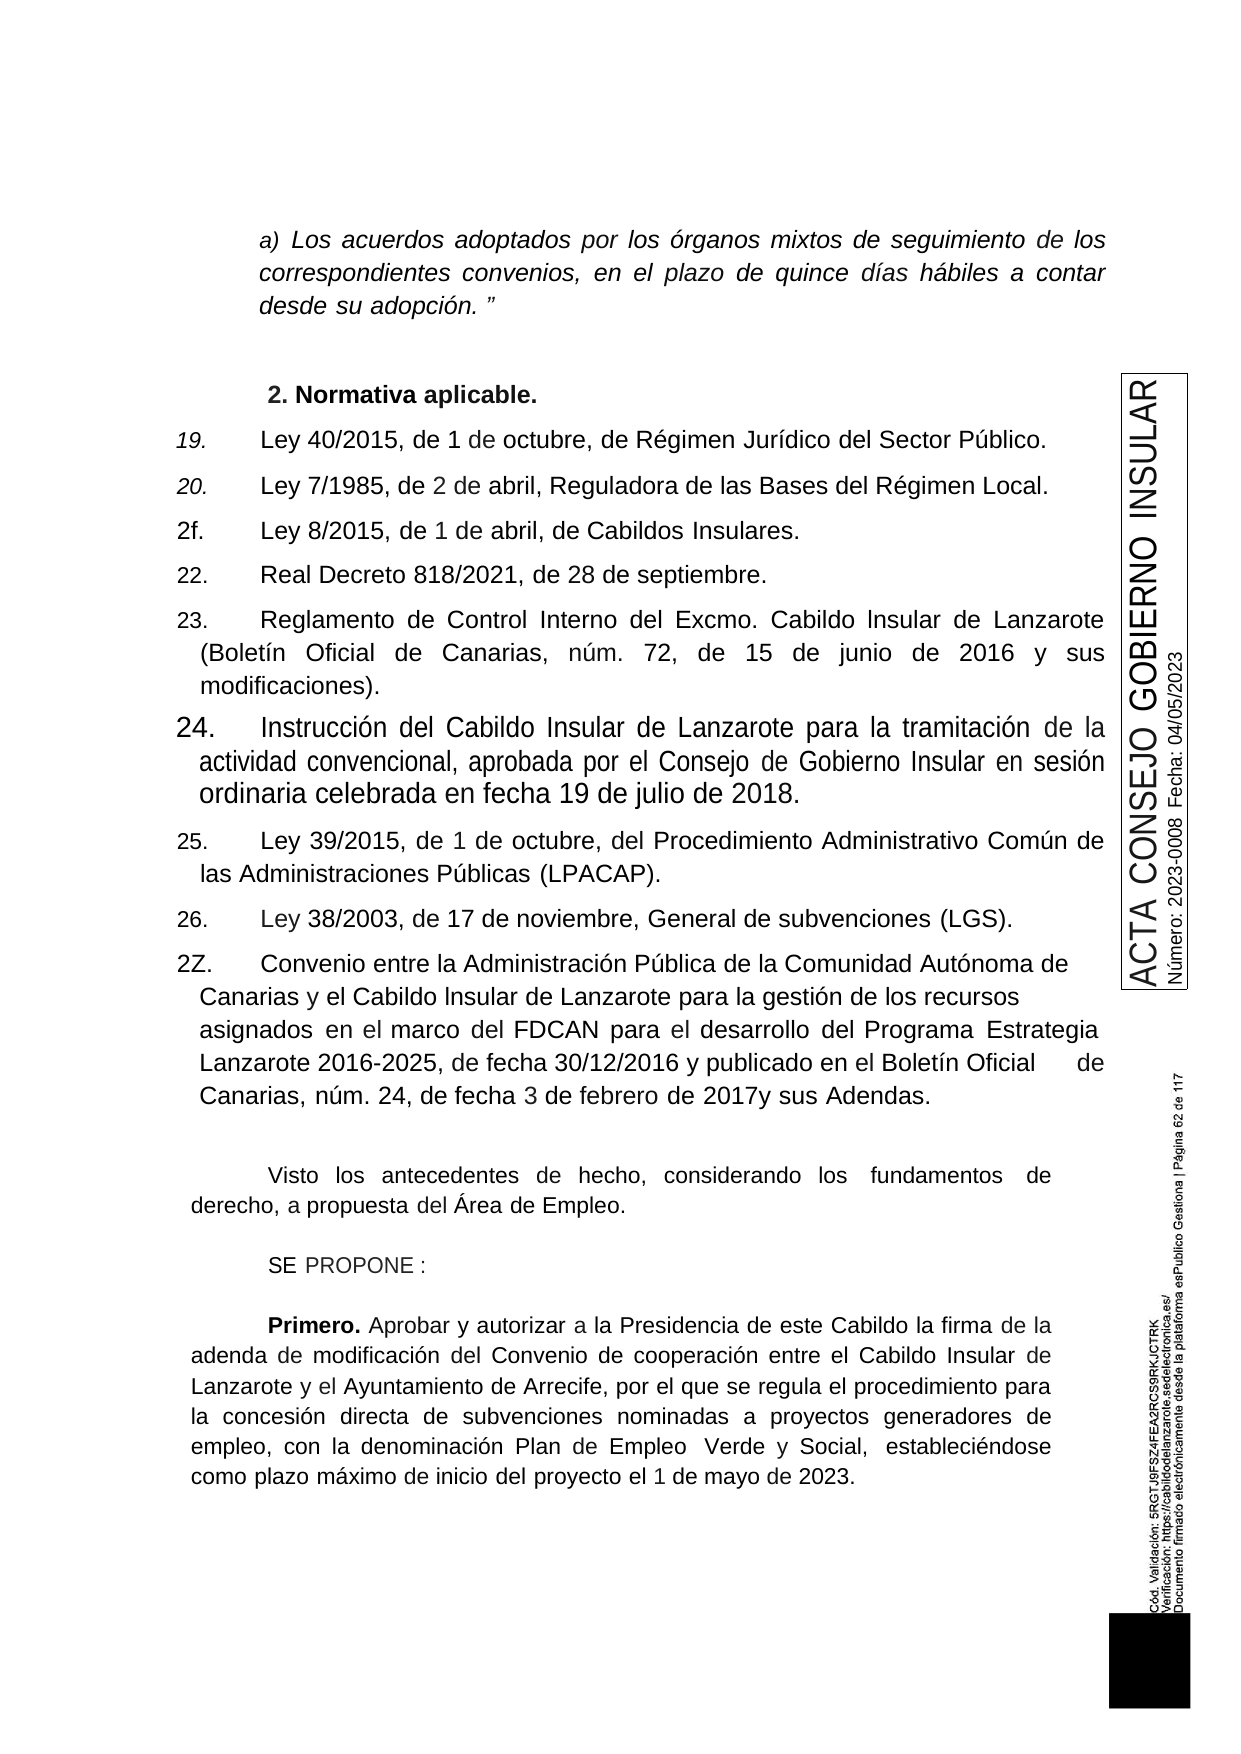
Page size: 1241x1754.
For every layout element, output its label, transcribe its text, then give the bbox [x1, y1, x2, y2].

text 2Z. Convenio entre la Administración Pública de la Comunidad Autónoma de Canarias y el Cabildo lnsular de Lanzarote para la gestión de los recursos asignados en el marco del FDCAN para el desarrollo del Programa Estrategia Lanzarote 2016-2025, de fecha 30/12/2016 y publicado en el Boletín Oficial Canarias, núm. 24, de fecha 3 de febrero de 2017y sus Adendas. [177, 948, 1105, 1109]
list Real Decreto 818/2021, de 28 de septiembre. [177, 560, 1121, 589]
picture [1076, 1051, 1192, 1252]
list Ley 38/2003, de 17 de noviembre, General de subvenciones (LGS). [177, 903, 1121, 932]
text Visto los antecedentes de hecho, considerando los fundamentos de derecho, a propuesta del Área de Empleo. [191, 1162, 1052, 1218]
text ACTA CONSEJO GOBIERNO INSULAR [1122, 376, 1163, 989]
list Reglamento de Control Interno del Excmo. Cabildo lnsular de Lanzarote (Boletín Oficial de Canarias, núm. 72, de 15 de junio de 2016 y sus modificaciones). [177, 605, 1106, 700]
text Número: 2023-0008 Fecha: 04/05/2023 [1164, 377, 1185, 989]
subtitle [1188, 380, 1207, 409]
subtitle Instrucción del Cabildo Insular de Lanzarote para la tramitación de la actividad convencional, aprobada por el Consejo de Gobierno Insular en sesión ordinaria celebrada en fecha 19 de julio de 2018. [176, 711, 1105, 810]
text SE PROPONE : [268, 1252, 1207, 1278]
subtitle 2. Normativa aplicable. [267, 380, 1121, 409]
list Ley 40/2015, de 1 de octubre, de Régimen Jurídico del Sector Público. [176, 425, 1121, 454]
text Primero. Aprobar y autorizar a la Presidencia de este Cabildo la firma de la adenda de modificación del Convenio de cooperación entre el Cabildo Insular de Lanzarote y el Ayuntamiento de Arrecife, por el que se regula el procedimiento para la concesión directa de subvenciones nominadas a proyectos generadores de empleo, con la denominación Plan de Empleo Verde y Social, estableciéndose como plazo máximo de inicio del proyecto el 1 de mayo de 2023. [191, 1312, 1052, 1489]
list Ley 39/2015, de 1 de octubre, del Procedimiento Administrativo Común de las Administraciones Públicas (LPACAP). [177, 826, 1106, 887]
picture [1076, 1278, 1192, 1709]
list Los acuerdos adoptados por los órganos mixtos de seguimiento de los correspondientes convenios, en el plazo de quince días hábiles a contar desde su adopción. ” [259, 224, 1106, 319]
list Ley 7/1985, de 2 de abril, Reguladora de las Bases del Régimen Local. 2f. Ley 8/2015, de 1 de abril, de Cabildos Insulares. [177, 471, 1054, 544]
